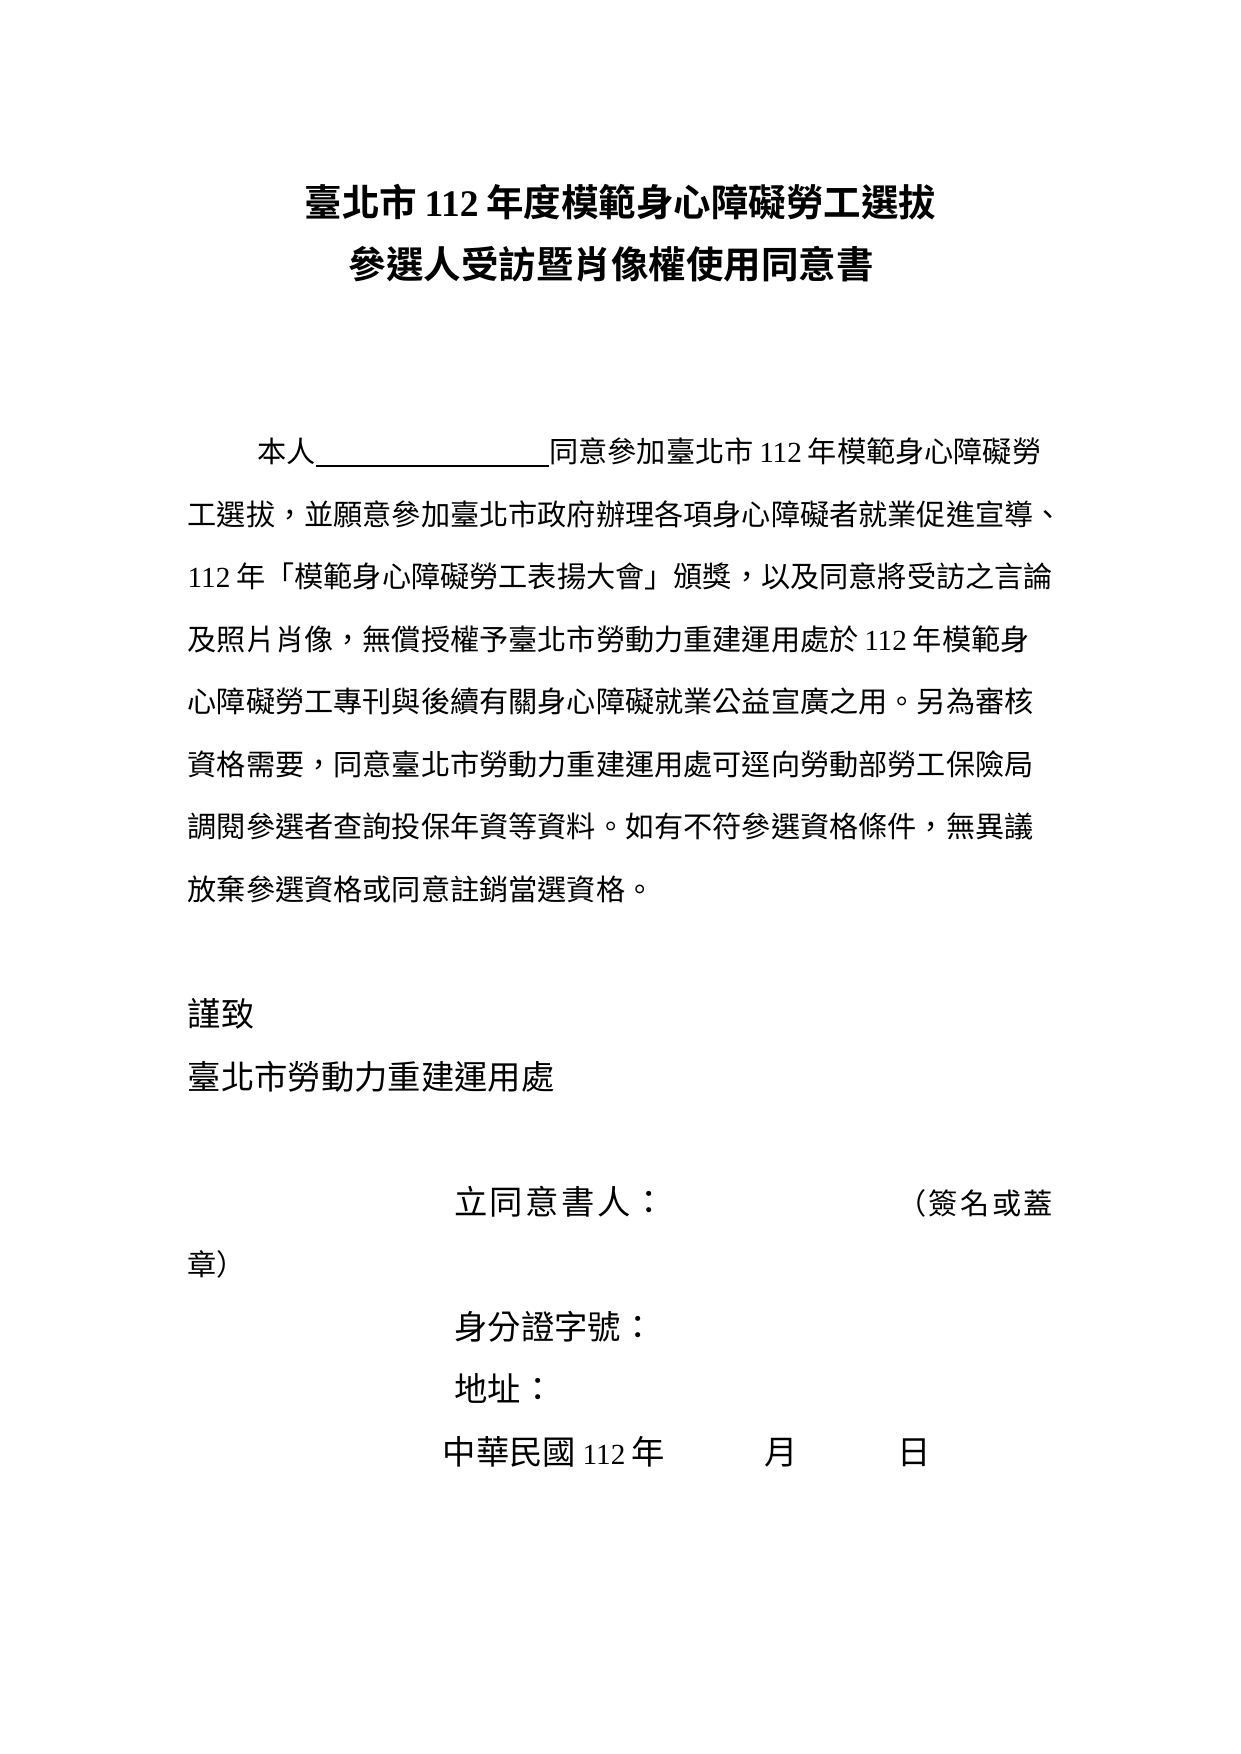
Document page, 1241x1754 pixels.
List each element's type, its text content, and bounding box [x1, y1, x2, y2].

text 臺北市112年度模範身心障礙勞工選拔 [187, 158, 1053, 221]
text 身分證字號： [187, 1283, 1053, 1346]
text 本人 同意參加臺北市112年模範身心障礙勞工選拔，並願意參加臺北市政府辦理各項身心障礙者就業促進宣導、112年「模範身心障礙勞工表揚大會」頒獎，以及同意將受訪之言論及照片肖像，無償授權予臺北市勞動力重建運用處於112年模範身心障礙勞工專刊與後續有關身心障礙就業公益宣廣之用。另為審核資格需要，同意臺北市勞動力重建運用處可逕向勞動部勞工保險局調閱參選者查詢投保年資等資料。如有不符參選資格條件，無異議放棄參選資格或同意註銷當選資格。 [187, 408, 1053, 908]
text 地址： [187, 1346, 1053, 1408]
text 參選人受訪暨肖像權使用同意書 [187, 221, 1053, 283]
text 謹致 [187, 971, 1053, 1033]
text 臺北市勞動力重建運用處 [187, 1033, 1053, 1096]
text 立同意書人： （簽名或蓋章） [187, 1158, 1053, 1283]
text 中華民國112年 月 日 [187, 1408, 1053, 1471]
